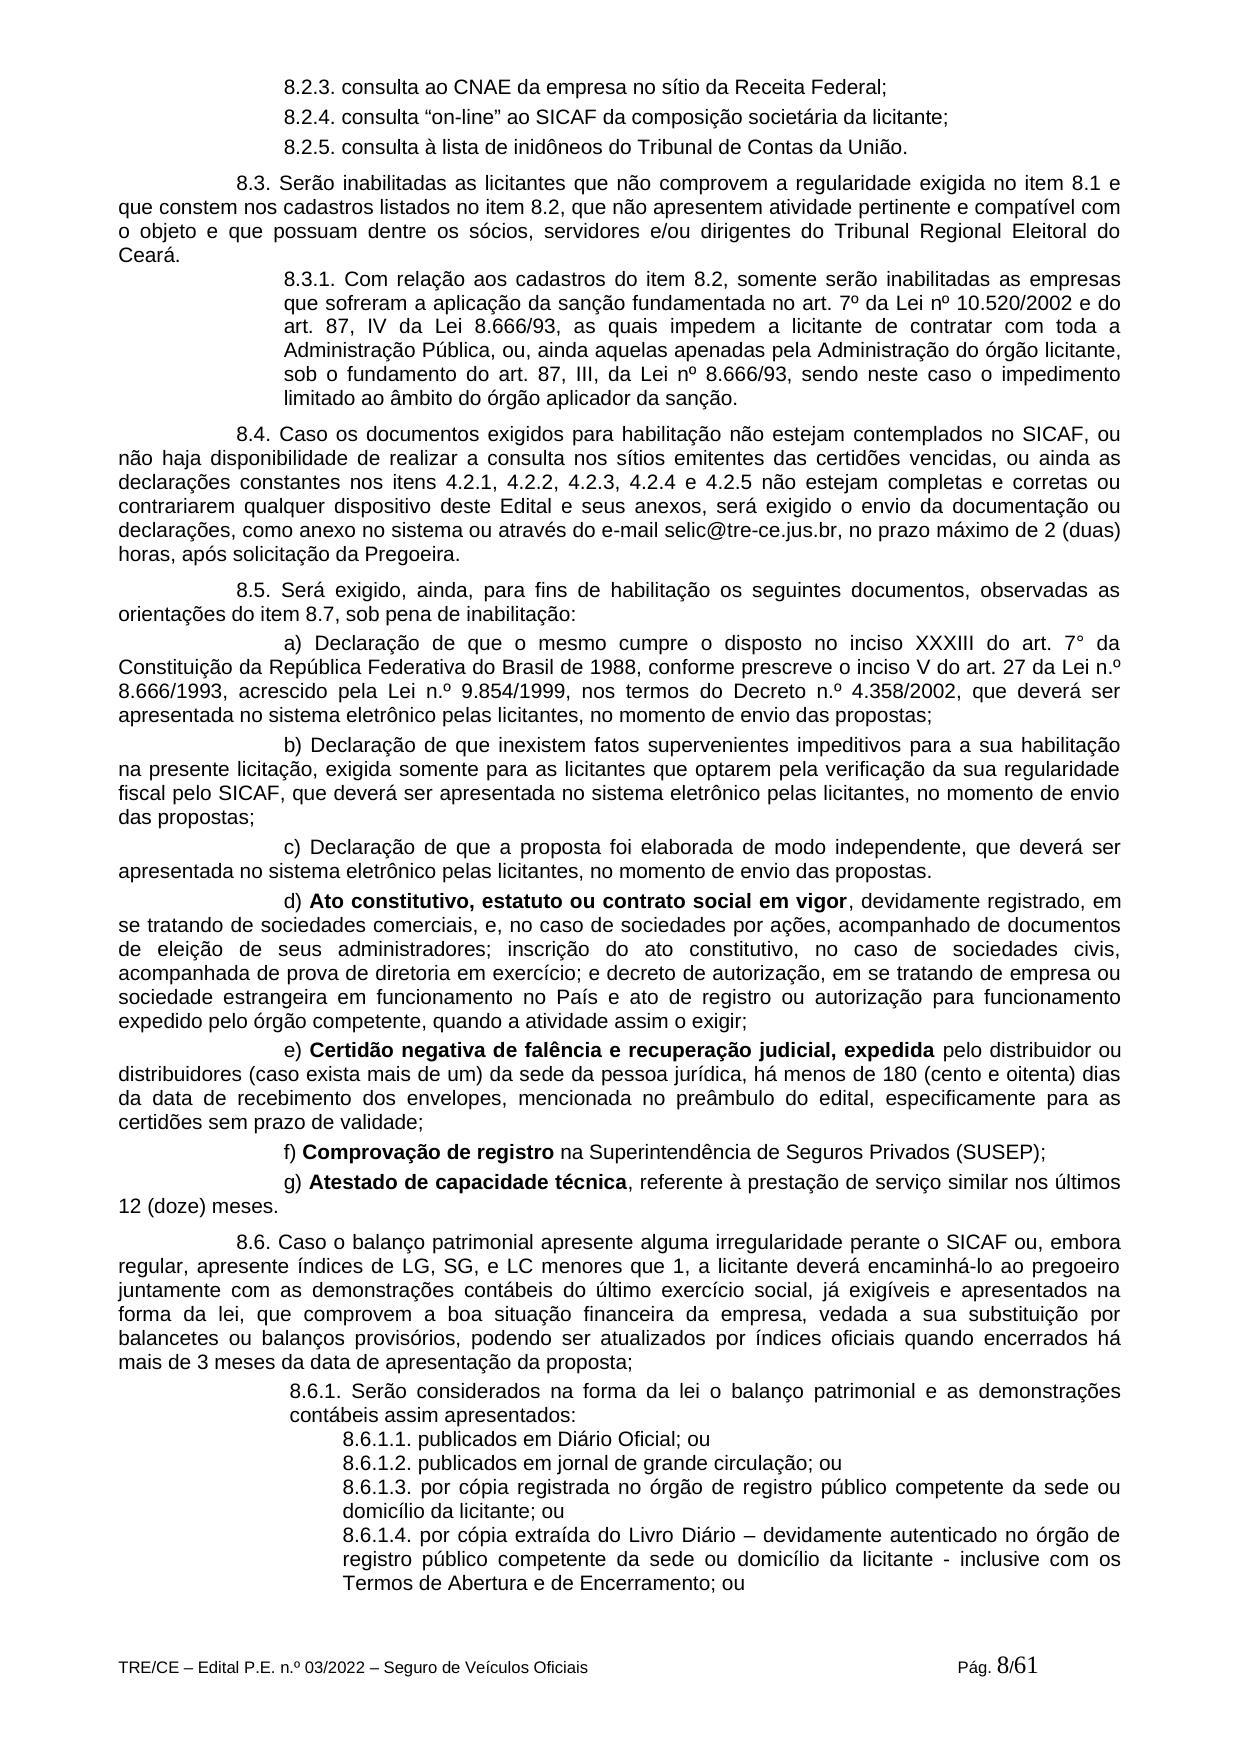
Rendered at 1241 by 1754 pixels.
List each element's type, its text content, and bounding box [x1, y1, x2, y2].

text 8.6.1. Serão considerados na forma da lei o balanço patrimonial e as demonstrações contábeis assim apresentados: [289, 1379, 1122, 1427]
list d) Ato constitutivo, estatuto ou contrato social em vigor, devidamente registrado, em se tratando de sociedades comerciais, e, no caso de sociedades por ações, acompanhado de documentos de eleição de seus administradores; inscrição do ato constitutivo, no caso de sociedades civis, acompanhada de prova de diretoria em exercício; e decreto de autorização, em se tratando de empresa ou sociedade estrangeira em funcionamento no País e ato de registro ou autorização para funcionamento expedido pelo órgão competente, quando a atividade assim o exigir; [118, 889, 1122, 1032]
text 8.5. Será exigido, ainda, para fins de habilitação os seguintes documentos, observadas as orientações do item 8.7, sob pena de inabilitação: [118, 577, 1122, 625]
text 8.6.1.2. publicados em jornal de grande circulação; ou [342, 1451, 1122, 1475]
text 8.6.1.3. por cópia registrada no órgão de registro público competente da sede ou domicílio da licitante; ou [342, 1475, 1122, 1523]
text 8.3. Serão inabilitadas as licitantes que não comprovem a regularidade exigida no item 8.1 e que constem nos cadastros listados no item 8.2, que não apresentem atividade pertinente e compatível com o objeto e que possuam dentre os sócios, servidores e/ou dirigentes do Tribunal Regional Eleitoral do Ceará. [118, 171, 1122, 266]
text 8.4. Caso os documentos exigidos para habilitação não estejam contemplados no SICAF, ou não haja disponibilidade de realizar a consulta nos sítios emitentes das certidões vencidas, ou ainda as declarações constantes nos itens 4.2.1, 4.2.2, 4.2.3, 4.2.4 e 4.2.5 não estejam completas e corretas ou contrariarem qualquer dispositivo deste Edital e seus anexos, será exigido o envio da documentação ou declarações, como anexo no sistema ou através do e-mail selic@tre-ce.jus.br, no prazo máximo de 2 (duas) horas, após solicitação da Pregoeira. [118, 422, 1122, 566]
list c) Declaração de que a proposta foi elaborada de modo independente, que deverá ser apresentada no sistema eletrônico pelas licitantes, no momento de envio das propostas. [118, 835, 1122, 883]
text 8.2.5. consulta à lista de inidôneos do Tribunal de Contas da União. [283, 135, 1122, 159]
list b) Declaração de que inexistem fatos supervenientes impeditivos para a sua habilitação na presente licitação, exigida somente para as licitantes que optarem pela verificação da sua regularidade fiscal pelo SICAF, que deverá ser apresentada no sistema eletrônico pelas licitantes, no momento de envio das propostas; [118, 733, 1122, 829]
text 8.2.4. consulta “on-line” ao SICAF da composição societária da licitante; [283, 105, 1122, 129]
text f) Comprovação de registro na Superintendência de Seguros Privados (SUSEP); [118, 1140, 1122, 1164]
list e) Certidão negativa de falência e recuperação judicial, expedida pelo distribuidor ou distribuidores (caso exista mais de um) da sede da pessoa jurídica, há menos de 180 (cento e oitenta) dias da data de recebimento dos envelopes, mencionada no preâmbulo do edital, especificamente para as certidões sem prazo de validade; [118, 1038, 1122, 1134]
list a) Declaração de que o mesmo cumpre o disposto no inciso XXXIII do art. 7° da Constituição da República Federativa do Brasil de 1988, conforme prescreve o inciso V do art. 27 da Lei n.º 8.666/1993, acrescido pela Lei n.º 9.854/1999, nos termos do Decreto n.º 4.358/2002, que deverá ser apresentada no sistema eletrônico pelas licitantes, no momento de envio das propostas; [118, 631, 1122, 727]
text 8.6. Caso o balanço patrimonial apresente alguma irregularidade perante o SICAF ou, embora regular, apresente índices de LG, SG, e LC menores que 1, a licitante deverá encaminhá-lo ao pregoeiro juntamente com as demonstrações contábeis do último exercício social, já exigíveis e apresentados na forma da lei, que comprovem a boa situação financeira da empresa, vedada a sua substituição por balancetes ou balanços provisórios, podendo ser atualizados por índices oficiais quando encerrados há mais de 3 meses da data de apresentação da proposta; [118, 1230, 1122, 1373]
text 8.6.1.4. por cópia extraída do Livro Diário – devidamente autenticado no órgão de registro público competente da sede ou domicílio da licitante - inclusive com os Termos de Abertura e de Encerramento; ou [342, 1523, 1122, 1595]
text 8.6.1.1. publicados em Diário Oficial; ou [342, 1427, 1122, 1451]
text 8.2.3. consulta ao CNAE da empresa no sítio da Receita Federal; [283, 75, 1122, 99]
text 8.3.1. Com relação aos cadastros do item 8.2, somente serão inabilitadas as empresas que sofreram a aplicação da sanção fundamentada no art. 7º da Lei nº 10.520/2002 e do art. 87, IV da Lei 8.666/93, as quais impedem a licitante de contratar com toda a Administração Pública, ou, ainda aquelas apenadas pela Administração do órgão licitante, sob o fundamento do art. 87, III, da Lei nº 8.666/93, sendo neste caso o impedimento limitado ao âmbito do órgão aplicador da sanção. [283, 266, 1122, 410]
text g) Atestado de capacidade técnica, referente à prestação de serviço similar nos últimos 12 (doze) meses. [118, 1170, 1122, 1218]
